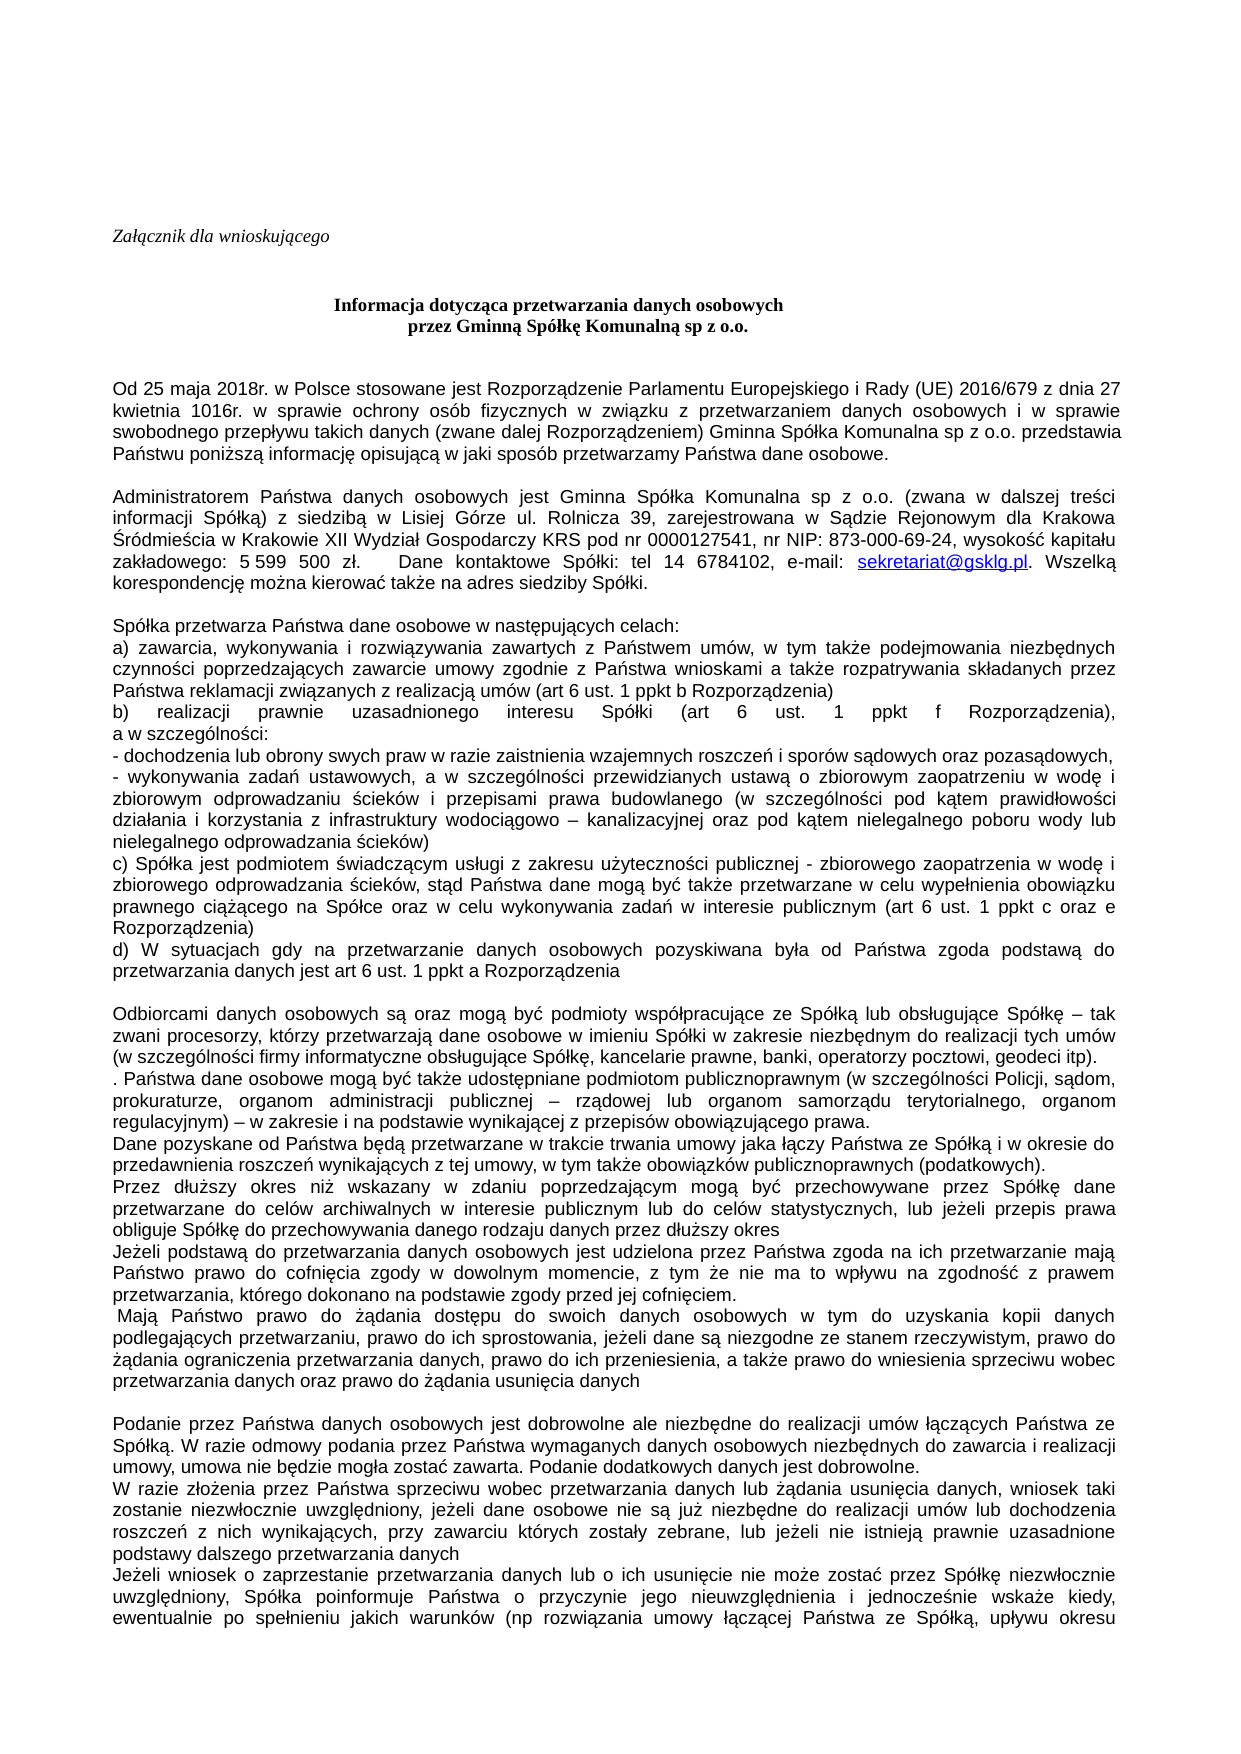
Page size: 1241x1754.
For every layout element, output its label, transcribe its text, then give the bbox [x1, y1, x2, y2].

text Informacja dotycząca przetwarzania danych osobowych przez Gminną Spółkę Komunalną sp z o.o. [112, 293, 1122, 337]
text Administratorem Państwa danych osobowych jest Gminna Spółka Komunalna sp z o.o. (zwana w dalszej treści informacji Spółką) z siedzibą w Lisiej Górze ul. Rolnicza 39, zarejestrowana w Sądzie Rejonowym dla Krakowa Śródmieścia w Krakowie XII Wydział Gospodarczy KRS pod nr 0000127541, nr NIP: 873-000-69-24, wysokość kapitału zakładowego: 5 599 500 zł. Dane kontaktowe Spółki: tel 14 6784102, e-mail: sekretariat@gsklg.pl. Wszelką korespondencję można kierować także na adres siedziby Spółki. [112, 486, 1116, 593]
text W razie złożenia przez Państwa sprzeciwu wobec przetwarzania danych lub żądania usunięcia danych, wniosek taki zostanie niezwłocznie uwzględniony, jeżeli dane osobowe nie są już niezbędne do realizacji umów lub dochodzenia roszczeń z nich wynikających, przy zawarciu których zostały zebrane, lub jeżeli nie istnieją prawnie uzasadnione podstawy dalszego przetwarzania danych [112, 1478, 1116, 1564]
text Spółka przetwarza Państwa dane osobowe w następujących celach: [112, 615, 1116, 637]
text Od 25 maja 2018r. w Polsce stosowane jest Rozporządzenie Parlamentu Europejskiego i Rady (UE) 2016/679 z dnia 27 kwietnia 1016r. w sprawie ochrony osób fizycznych w związku z przetwarzaniem danych osobowych i w sprawie swobodnego przepływu takich danych (zwane dalej Rozporządzeniem) Gminna Spółka Komunalna sp z o.o. przedstawia Państwu poniższą informację opisującą w jaki sposób przetwarzamy Państwa dane osobowe. [112, 378, 1122, 464]
text Jeżeli wniosek o zaprzestanie przetwarzania danych lub o ich usunięcie nie może zostać przez Spółkę niezwłocznie uwzględniony, Spółka poinformuje Państwa o przyczynie jego nieuwzględnienia i jednocześnie wskaże kiedy, ewentualnie po spełnieniu jakich warunków (np rozwiązania umowy łączącej Państwa ze Spółką, upływu okresu [112, 1564, 1116, 1629]
text a) zawarcia, wykonywania i rozwiązywania zawartych z Państwem umów, w tym także podejmowania niezbędnych czynności poprzedzających zawarcie umowy zgodnie z Państwa wnioskami a także rozpatrywania składanych przez Państwa reklamacji związanych z realizacją umów (art 6 ust. 1 ppkt b Rozporządzenia) [112, 637, 1116, 701]
text Załącznik dla wnioskującego [112, 225, 1122, 247]
text d) W sytuacjach gdy na przetwarzanie danych osobowych pozyskiwana była od Państwa zgoda podstawą do przetwarzania danych jest art 6 ust. 1 ppkt a Rozporządzenia [112, 938, 1116, 982]
text - dochodzenia lub obrony swych praw w razie zaistnienia wzajemnych roszczeń i sporów sądowych oraz pozasądowych, [112, 744, 1116, 766]
text - wykonywania zadań ustawowych, a w szczególności przewidzianych ustawą o zbiorowym zaopatrzeniu w wodę i zbiorowym odprowadzaniu ścieków i przepisami prawa budowlanego (w szczególności pod kątem prawidłowości działania i korzystania z infrastruktury wodociągowo – kanalizacyjnej oraz pod kątem nielegalnego poboru wody lub nielegalnego odprowadzania ścieków) [112, 766, 1116, 852]
text Jeżeli podstawą do przetwarzania danych osobowych jest udzielona przez Państwa zgoda na ich przetwarzanie mają Państwo prawo do cofnięcia zgody w dowolnym momencie, z tym że nie ma to wpływu na zgodność z prawem przetwarzania, którego dokonano na podstawie zgody przed jej cofnięciem. [112, 1240, 1116, 1305]
text b) realizacji prawnie uzasadnionego interesu Spółki (art 6 ust. 1 ppkt f Rozporządzenia), a w szczególności: [112, 701, 1116, 744]
text c) Spółka jest podmiotem świadczącym usługi z zakresu użyteczności publicznej - zbiorowego zaopatrzenia w wodę i zbiorowego odprowadzania ścieków, stąd Państwa dane mogą być także przetwarzane w celu wypełnienia obowiązku prawnego ciążącego na Spółce oraz w celu wykonywania zadań w interesie publicznym (art 6 ust. 1 ppkt c oraz e Rozporządzenia) [112, 852, 1116, 938]
text Przez dłuższy okres niż wskazany w zdaniu poprzedzającym mogą być przechowywane przez Spółkę dane przetwarzane do celów archiwalnych w interesie publicznym lub do celów statystycznych, lub jeżeli przepis prawa obliguje Spółkę do przechowywania danego rodzaju danych przez dłuższy okres [112, 1176, 1116, 1240]
text Podanie przez Państwa danych osobowych jest dobrowolne ale niezbędne do realizacji umów łączących Państwa ze Spółką. W razie odmowy podania przez Państwa wymaganych danych osobowych niezbędnych do zawarcia i realizacji umowy, umowa nie będzie mogła zostać zawarta. Podanie dodatkowych danych jest dobrowolne. [112, 1413, 1116, 1478]
text Mają Państwo prawo do żądania dostępu do swoich danych osobowych w tym do uzyskania kopii danych podlegających przetwarzaniu, prawo do ich sprostowania, jeżeli dane są niezgodne ze stanem rzeczywistym, prawo do żądania ograniczenia przetwarzania danych, prawo do ich przeniesienia, a także prawo do wniesienia sprzeciwu wobec przetwarzania danych oraz prawo do żądania usunięcia danych [112, 1305, 1116, 1391]
text Dane pozyskane od Państwa będą przetwarzane w trakcie trwania umowy jaka łączy Państwa ze Spółką i w okresie do przedawnienia roszczeń wynikających z tej umowy, w tym także obowiązków publicznoprawnych (podatkowych). [112, 1133, 1116, 1176]
text . Państwa dane osobowe mogą być także udostępniane podmiotom publicznoprawnym (w szczególności Policji, sądom, prokuraturze, organom administracji publicznej – rządowej lub organom samorządu terytorialnego, organom regulacyjnym) – w zakresie i na podstawie wynikającej z przepisów obowiązującego prawa. [112, 1068, 1116, 1133]
text Odbiorcami danych osobowych są oraz mogą być podmioty współpracujące ze Spółką lub obsługujące Spółkę – tak zwani procesorzy, którzy przetwarzają dane osobowe w imieniu Spółki w zakresie niezbędnym do realizacji tych umów (w szczególności firmy informatyczne obsługujące Spółkę, kancelarie prawne, banki, operatorzy pocztowi, geodeci itp). [112, 1003, 1116, 1068]
